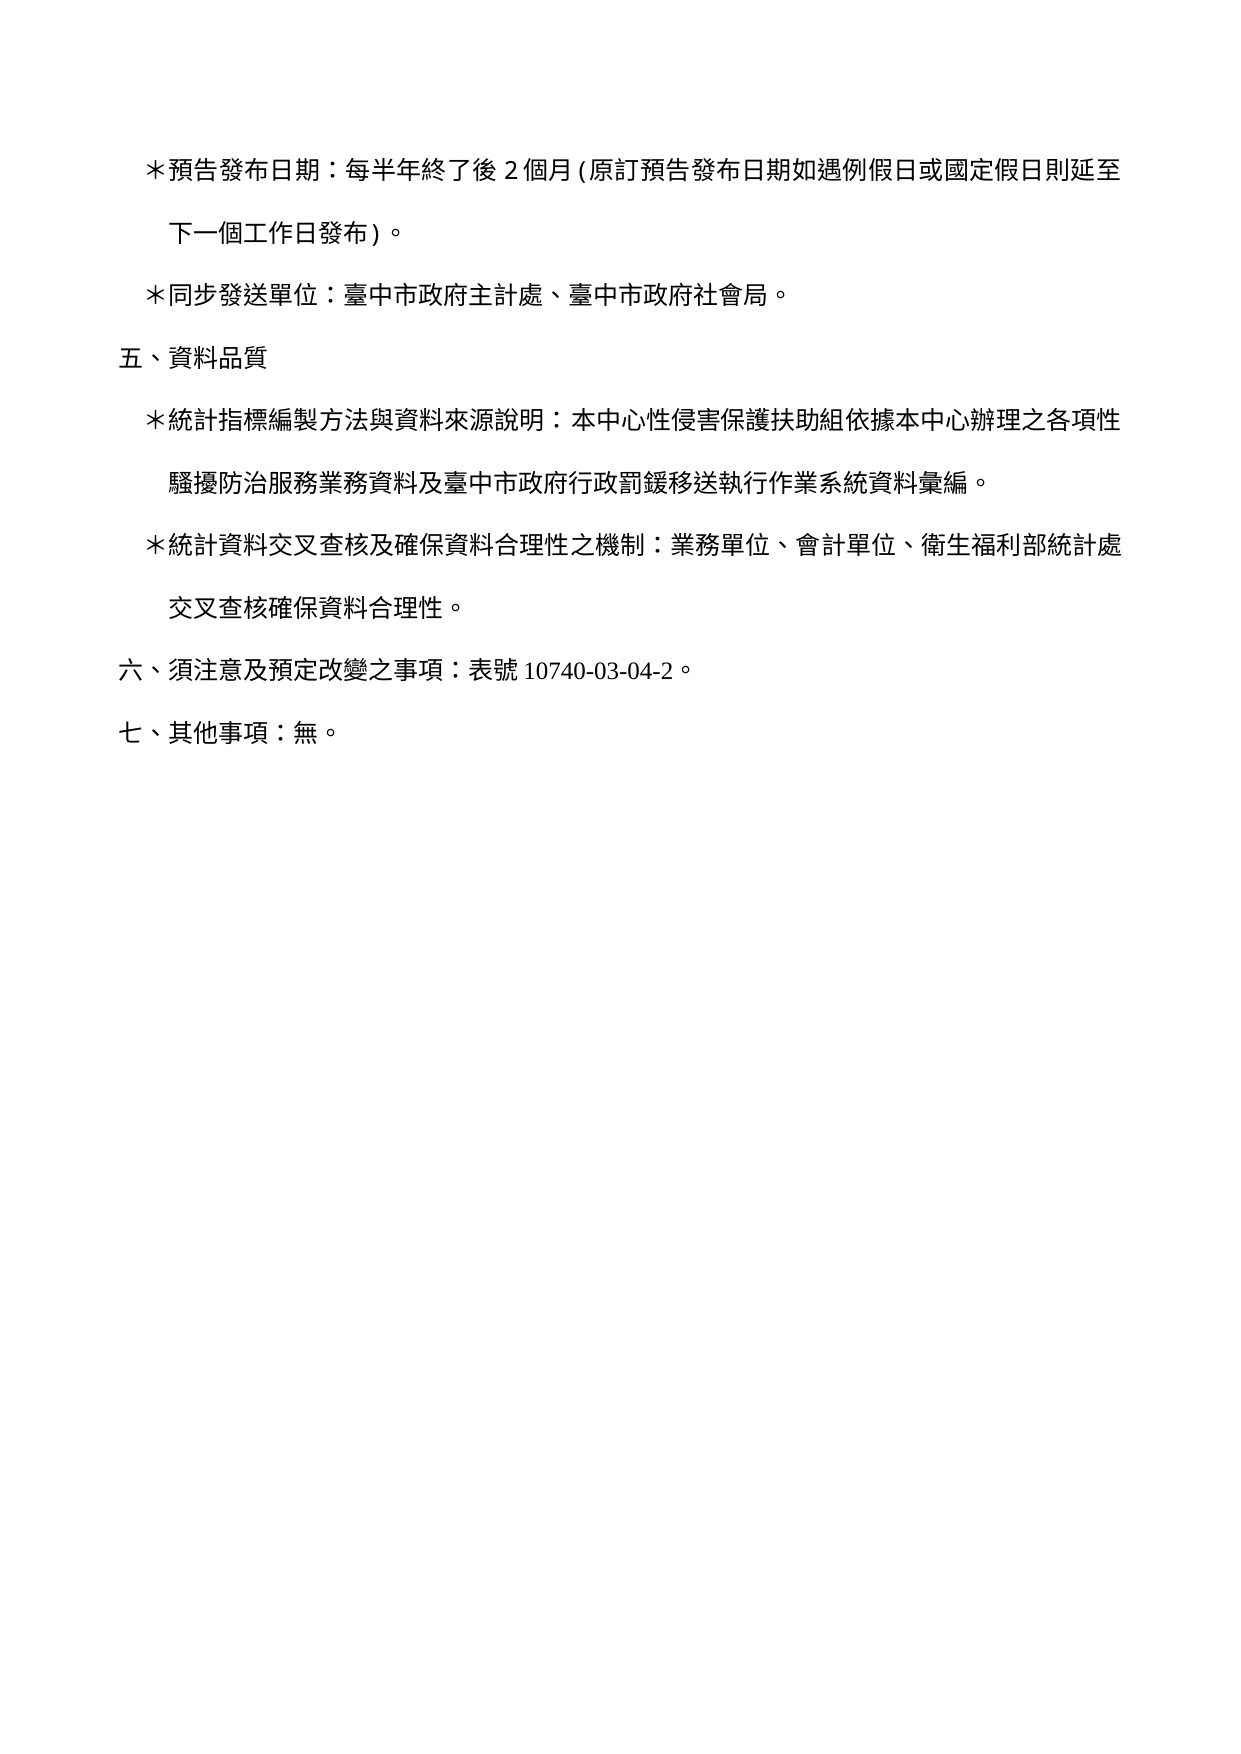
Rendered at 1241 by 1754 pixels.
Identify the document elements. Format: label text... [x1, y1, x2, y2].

text ＊同步發送單位：臺中市政府主計處、臺中市政府社會局。 [143, 252, 1122, 314]
text ＊統計資料交叉查核及確保資料合理性之機制：業務單位、會計單位、衛生福利部統計處交叉查核確保資料合理性。 [143, 502, 1122, 627]
text ＊預告發布日期：每半年終了後2個月(原訂預告發布日期如遇例假日或國定假日則延至下一個工作日發布)。 [143, 127, 1122, 252]
text 六、須注意及預定改變之事項：表號10740-03-04-2。 [118, 627, 1122, 689]
text 七、其他事項：無。 [118, 689, 1122, 752]
text 五、資料品質 [118, 314, 1122, 377]
text ＊統計指標編製方法與資料來源說明：本中心性侵害保護扶助組依據本中心辦理之各項性騷擾防治服務業務資料及臺中市政府行政罰鍰移送執行作業系統資料彙編。 [143, 377, 1122, 502]
